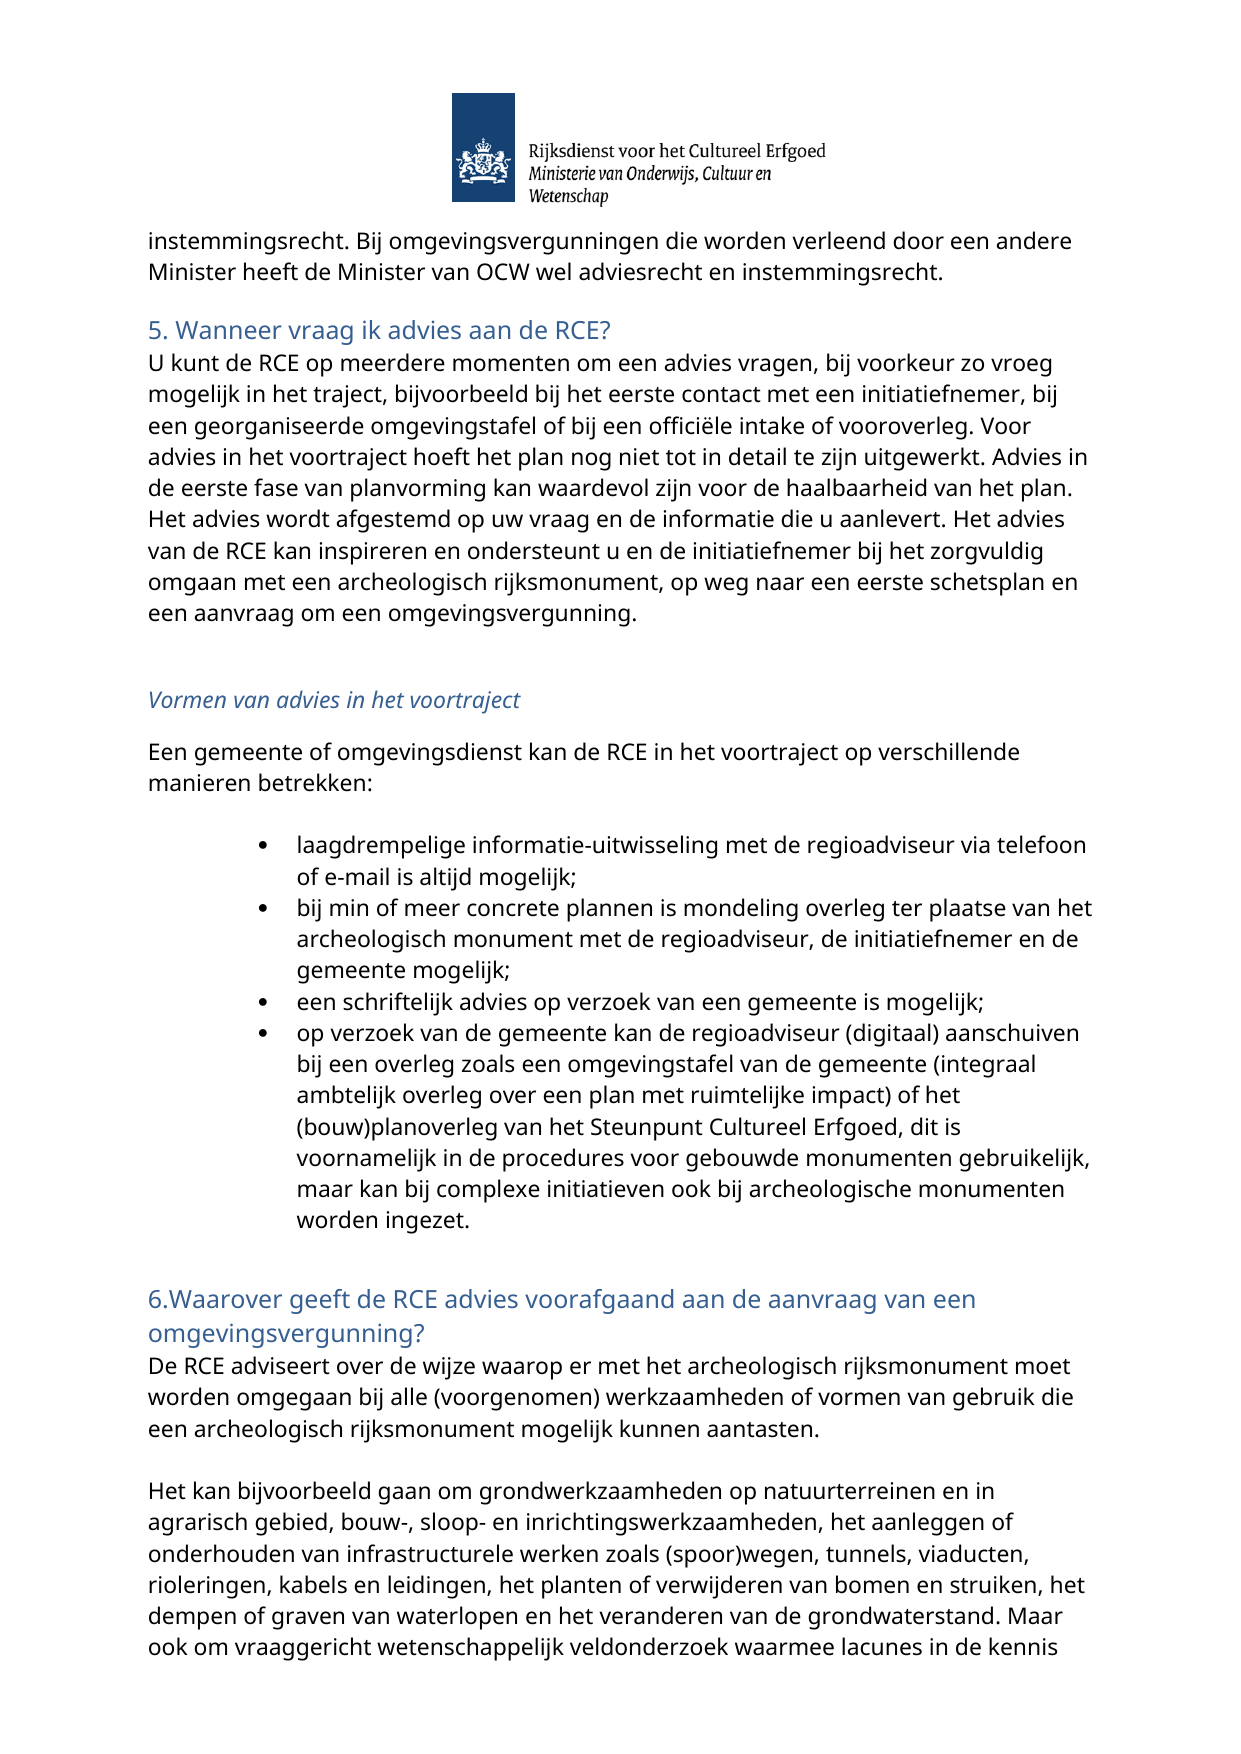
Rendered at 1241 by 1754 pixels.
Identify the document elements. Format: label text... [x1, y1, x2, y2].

text 6.Waarover geeft de RCE advies voorafgaand aan de aanvraag van een omgevingsvergunning? [148, 1282, 1093, 1350]
text De RCE adviseert over de wijze waarop er met het archeologisch rijksmonument moet worden omgegaan bij alle (voorgenomen) werkzaamheden of vormen van gebruik die een archeologisch rijksmonument mogelijk kunnen aantasten. [148, 1350, 1093, 1444]
subtitle Vormen van advies in het voortraject [148, 683, 1093, 715]
text 5. Wanneer vraag ik advies aan de RCE? U kunt de RCE op meerdere momenten om een advies vragen, bij voorkeur zo vroeg mogelijk in het traject, bijvoorbeeld bij het eerste contact met een initiatiefnemer, bij een georganiseerde omgevingstafel of bij een officiële intake of vooroverleg. Voor advies in het voortraject hoeft het plan nog niet tot in detail te zijn uitgewerkt. Advies in de eerste fase van planvorming kan waardevol zijn voor de haalbaarheid van het plan. Het advies wordt afgestemd op uw vraag en de informatie die u aanlevert. Het advies van de RCE kan inspireren en ondersteunt u en de initiatiefnemer bij het zorgvuldig omgaan met een archeologisch rijksmonument, op weg naar een eerste schetsplan en een aanvraag om een omgevingsvergunning. [148, 313, 1093, 654]
list laagdrempelige informatie-uitwisseling met de regioadviseur via telefoon of e-mail is altijd mogelijk; [259, 829, 1093, 892]
list bij min of meer concrete plannen is mondeling overleg ter plaatse van het archeologisch monument met de regioadviseur, de initiatiefnemer en de gemeente mogelijk; [259, 892, 1093, 986]
text Een gemeente of omgevingsdienst kan de RCE in het voortraject op verschillende manieren betrekken: [148, 736, 1093, 798]
list op verzoek van de gemeente kan de regioadviseur (digitaal) aanschuiven bij een overleg zoals een omgevingstafel van de gemeente (integraal ambtelijk overleg over een plan met ruimtelijke impact) of het (bouw)planoverleg van het Steunpunt Cultureel Erfgoed, dit is voornamelijk in de procedures voor gebouwde monumenten gebruikelijk, maar kan bij complexe initiatieven ook bij archeologische monumenten worden ingezet. [259, 1017, 1093, 1236]
text instemmingsrecht. Bij omgevingsvergunningen die worden verleend door een andere Minister heeft de Minister van OCW wel adviesrecht en instemmingsrecht. [148, 225, 1093, 287]
text Het kan bijvoorbeeld gaan om grondwerkzaamheden op natuurterreinen en in agrarisch gebied, bouw-, sloop- en inrichtingswerkzaamheden, het aanleggen of onderhouden van infrastructurele werken zoals (spoor)wegen, tunnels, viaducten, rioleringen, kabels en leidingen, het planten of verwijderen van bomen en struiken, het dempen of graven van waterlopen en het veranderen van de grondwaterstand. Maar ook om vraaggericht wetenschappelijk veldonderzoek waarmee lacunes in de kennis [148, 1475, 1093, 1663]
list een schriftelijk advies op verzoek van een gemeente is mogelijk; [259, 986, 1093, 1017]
